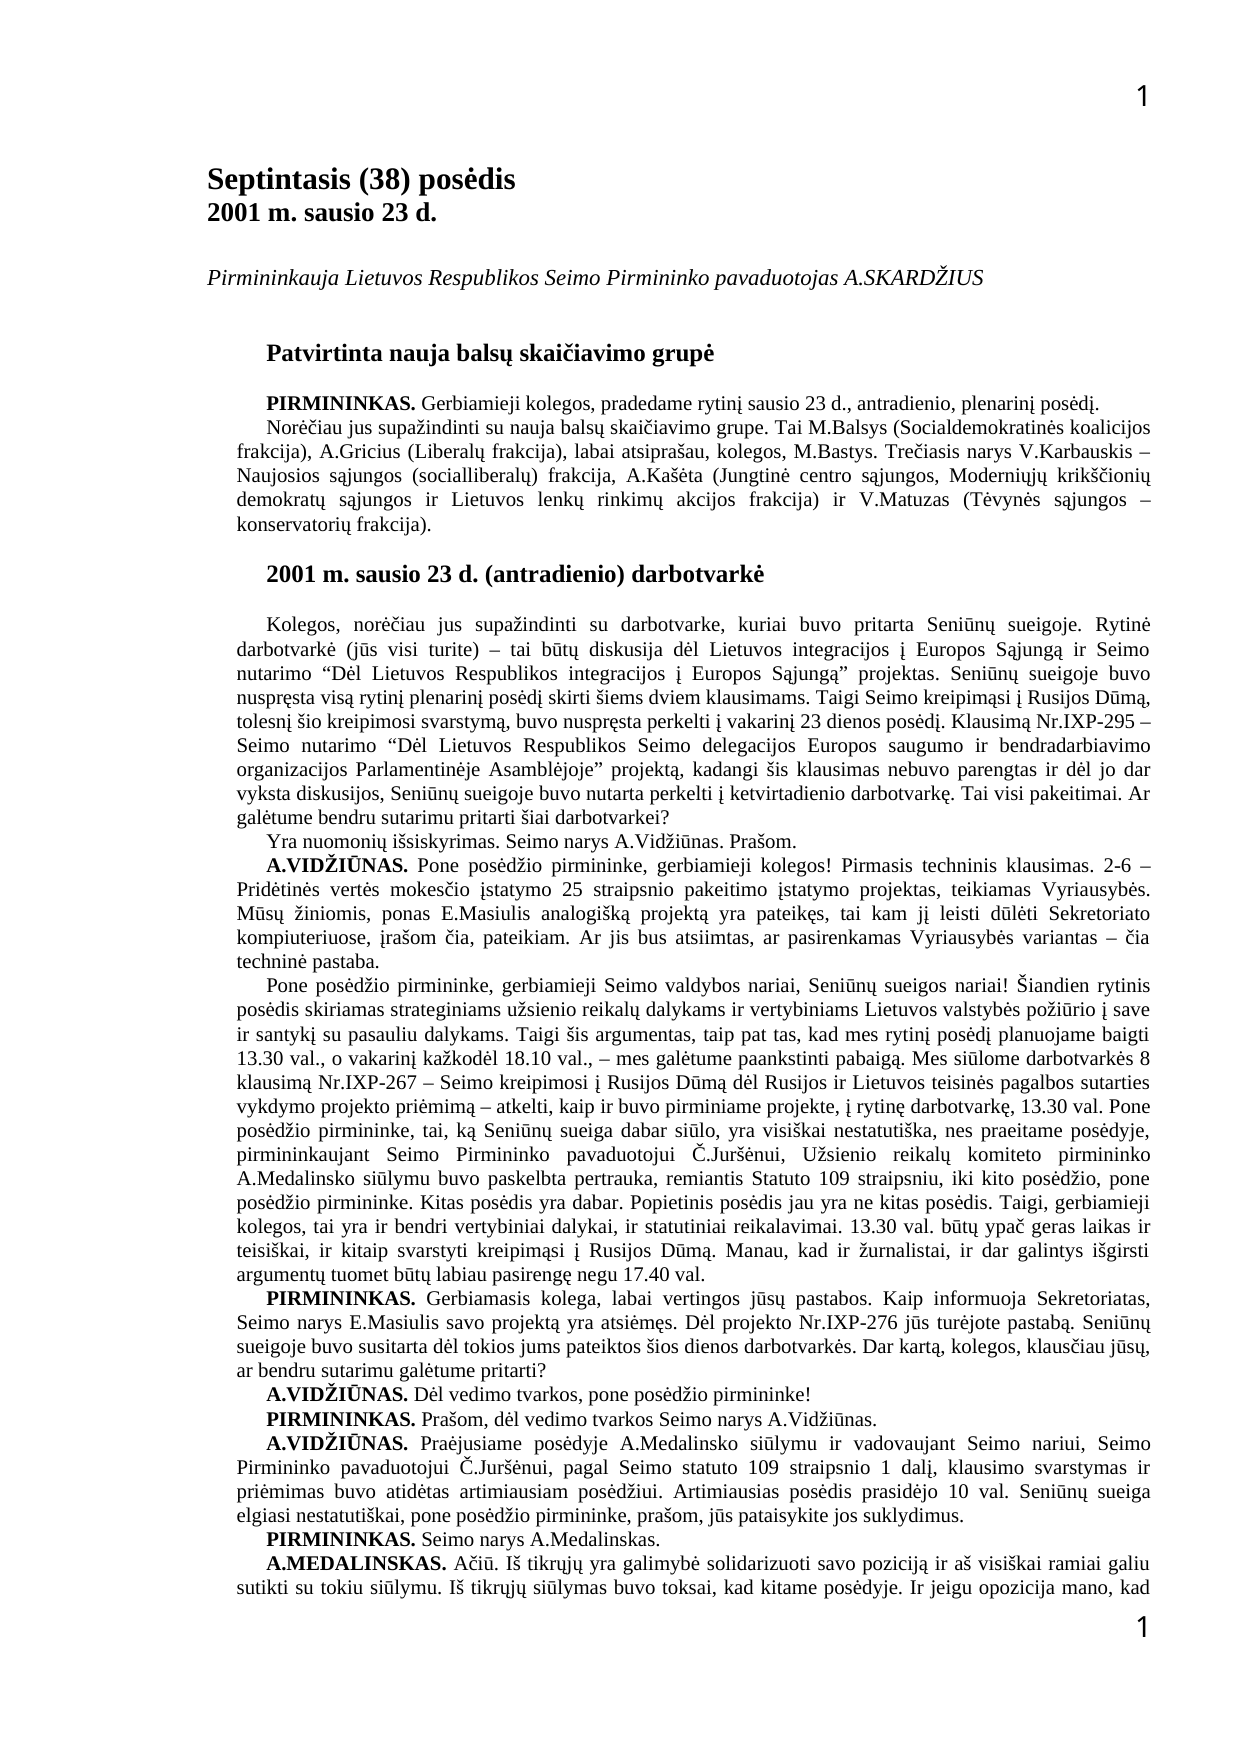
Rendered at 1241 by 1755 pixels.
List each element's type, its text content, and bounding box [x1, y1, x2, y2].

text PIRMININKAS. Seimo narys A.Medalinskas. [236, 1527, 1152, 1551]
text Patvirtinta nauja balsų skaičiavimo grupė [236, 338, 1152, 367]
text Pone posėdžio pirmininke, gerbiamieji Seimo valdybos nariai, Seniūnų sueigos nariai! Šiandien rytinis posėdis skiriamas strateginiams užsienio reikalų dalykams ir vertybiniams Lietuvos valstybės požiūrio į save ir santykį su pasauliu dalykams. Taigi šis argumentas, taip pat tas, kad mes rytinį posėdį planuojame baigti 13.30 val., o vakarinį kažkodėl 18.10 val., – mes galėtume paankstinti pabaigą. Mes siūlome darbotvarkės 8 klausimą Nr.IXP-267 – Seimo kreipimosi į Rusijos Dūmą dėl Rusijos ir Lietuvos teisinės pagalbos sutarties vykdymo projekto priėmimą – atkelti, kaip ir buvo pirminiame projekte, į rytinę darbotvarkę, 13.30 val. Pone posėdžio pirmininke, tai, ką Seniūnų sueiga dabar siūlo, yra visiškai nestatutiška, nes praeitame posėdyje, pirmininkaujant Seimo Pirmininko pavaduotojui Č.Juršėnui, Užsienio reikalų komiteto pirmininko A.Medalinsko siūlymu buvo paskelbta pertrauka, remiantis Statuto 109 straipsniu, iki kito posėdžio, pone posėdžio pirmininke. Kitas posėdis yra dabar. Popietinis posėdis jau yra ne kitas posėdis. Taigi, gerbiamieji kolegos, tai yra ir bendri vertybiniai dalykai, ir statutiniai reikalavimai. 13.30 val. būtų ypač geras laikas ir teisiškai, ir kitaip svarstyti kreipimąsi į Rusijos Dūmą. Manau, kad ir žurnalistai, ir dar galintys išgirsti argumentų tuomet būtų labiau pasirengę negu 17.40 val. [236, 973, 1152, 1286]
text A.VIDŽIŪNAS. Dėl vedimo tvarkos, pone posėdžio pirmininke! [236, 1382, 1152, 1406]
text PIRMININKAS. Gerbiamieji kolegos, pradedame rytinį sausio 23 d., antradienio, plenarinį posėdį. [236, 391, 1152, 415]
text Kolegos, norėčiau jus supažindinti su darbotvarke, kuriai buvo pritarta Seniūnų sueigoje. Rytinė darbotvarkė (jūs visi turite) – tai būtų diskusija dėl Lietuvos integracijos į Europos Sąjungą ir Seimo nutarimo “Dėl Lietuvos Respublikos integracijos į Europos Sąjungą” projektas. Seniūnų sueigoje buvo nuspręsta visą rytinį plenarinį posėdį skirti šiems dviem klausimams. Taigi Seimo kreipimąsi į Rusijos Dūmą, tolesnį šio kreipimosi svarstymą, buvo nuspręsta perkelti į vakarinį 23 dienos posėdį. Klausimą Nr.IXP-295 – Seimo nutarimo “Dėl Lietuvos Respublikos Seimo delegacijos Europos saugumo ir bendradarbiavimo organizacijos Parlamentinėje Asamblėjoje” projektą, kadangi šis klausimas nebuvo parengtas ir dėl jo dar vyksta diskusijos, Seniūnų sueigoje buvo nutarta perkelti į ketvirtadienio darbotvarkę. Tai visi pakeitimai. Ar galėtume bendru sutarimu pritarti šiai darbotvarkei? [236, 612, 1152, 829]
text A.MEDALINSKAS. Ačiū. Iš tikrųjų yra galimybė solidarizuoti savo poziciją ir aš visiškai ramiai galiu sutikti su tokiu siūlymu. Iš tikrųjų siūlymas buvo toksai, kad kitame posėdyje. Ir jeigu opozicija mano, kad [236, 1551, 1152, 1599]
text PIRMININKAS. Gerbiamasis kolega, labai vertingos jūsų pastabos. Kaip informuoja Sekretoriatas, Seimo narys E.Masiulis savo projektą yra atsiėmęs. Dėl projekto Nr.IXP-276 jūs turėjote pastabą. Seniūnų sueigoje buvo susitarta dėl tokios jums pateiktos šios dienos darbotvarkės. Dar kartą, kolegos, klausčiau jūsų, ar bendru sutarimu galėtume pritarti? [236, 1286, 1152, 1382]
text PIRMININKAS. Prašom, dėl vedimo tvarkos Seimo narys A.Vidžiūnas. [236, 1406, 1152, 1431]
text 2001 m. sausio 23 d. (antradienio) darbotvarkė [236, 559, 1152, 588]
text A.VIDŽIŪNAS. Praėjusiame posėdyje A.Medalinsko siūlymu ir vadovaujant Seimo nariui, Seimo Pirmininko pavaduotojui Č.Juršėnui, pagal Seimo statuto 109 straipsnio 1 dalį, klausimo svarstymas ir priėmimas buvo atidėtas artimiausiam posėdžiui. Artimiausias posėdis prasidėjo 10 val. Seniūnų sueiga elgiasi nestatutiškai, pone posėdžio pirmininke, prašom, jūs pataisykite jos suklydimus. [236, 1431, 1152, 1527]
text Yra nuomonių išsiskyrimas. Seimo narys A.Vidžiūnas. Prašom. [236, 829, 1152, 853]
text A.VIDŽIŪNAS. Pone posėdžio pirmininke, gerbiamieji kolegos! Pirmasis techninis klausimas. 2-6 – Pridėtinės vertės mokesčio įstatymo 25 straipsnio pakeitimo įstatymo projektas, teikiamas Vyriausybės. Mūsų žiniomis, ponas E.Masiulis analogišką projektą yra pateikęs, tai kam jį leisti dūlėti Sekretoriato kompiuteriuose, įrašom čia, pateikiam. Ar jis bus atsiimtas, ar pasirenkamas Vyriausybės variantas – čia techninė pastaba. [236, 853, 1152, 973]
text Pirmininkauja Lietuvos Respublikos Seimo Pirmininko pavaduotojas A.SKARDŽIUS [207, 264, 1152, 290]
text Septintasis (38) posėdis 2001 m. sausio 23 d. [207, 160, 1152, 227]
text Norėčiau jus supažindinti su nauja balsų skaičiavimo grupe. Tai M.Balsys (Socialdemokratinės koalicijos frakcija), A.Gricius (Liberalų frakcija), labai atsiprašau, kolegos, M.Bastys. Trečiasis narys V.Karbauskis – Naujosios sąjungos (socialliberalų) frakcija, A.Kašėta (Jungtinė centro sąjungos, Moderniųjų krikščionių demokratų sąjungos ir Lietuvos lenkų rinkimų akcijos frakcija) ir V.Matuzas (Tėvynės sąjungos – konservatorių frakcija). [236, 415, 1152, 536]
